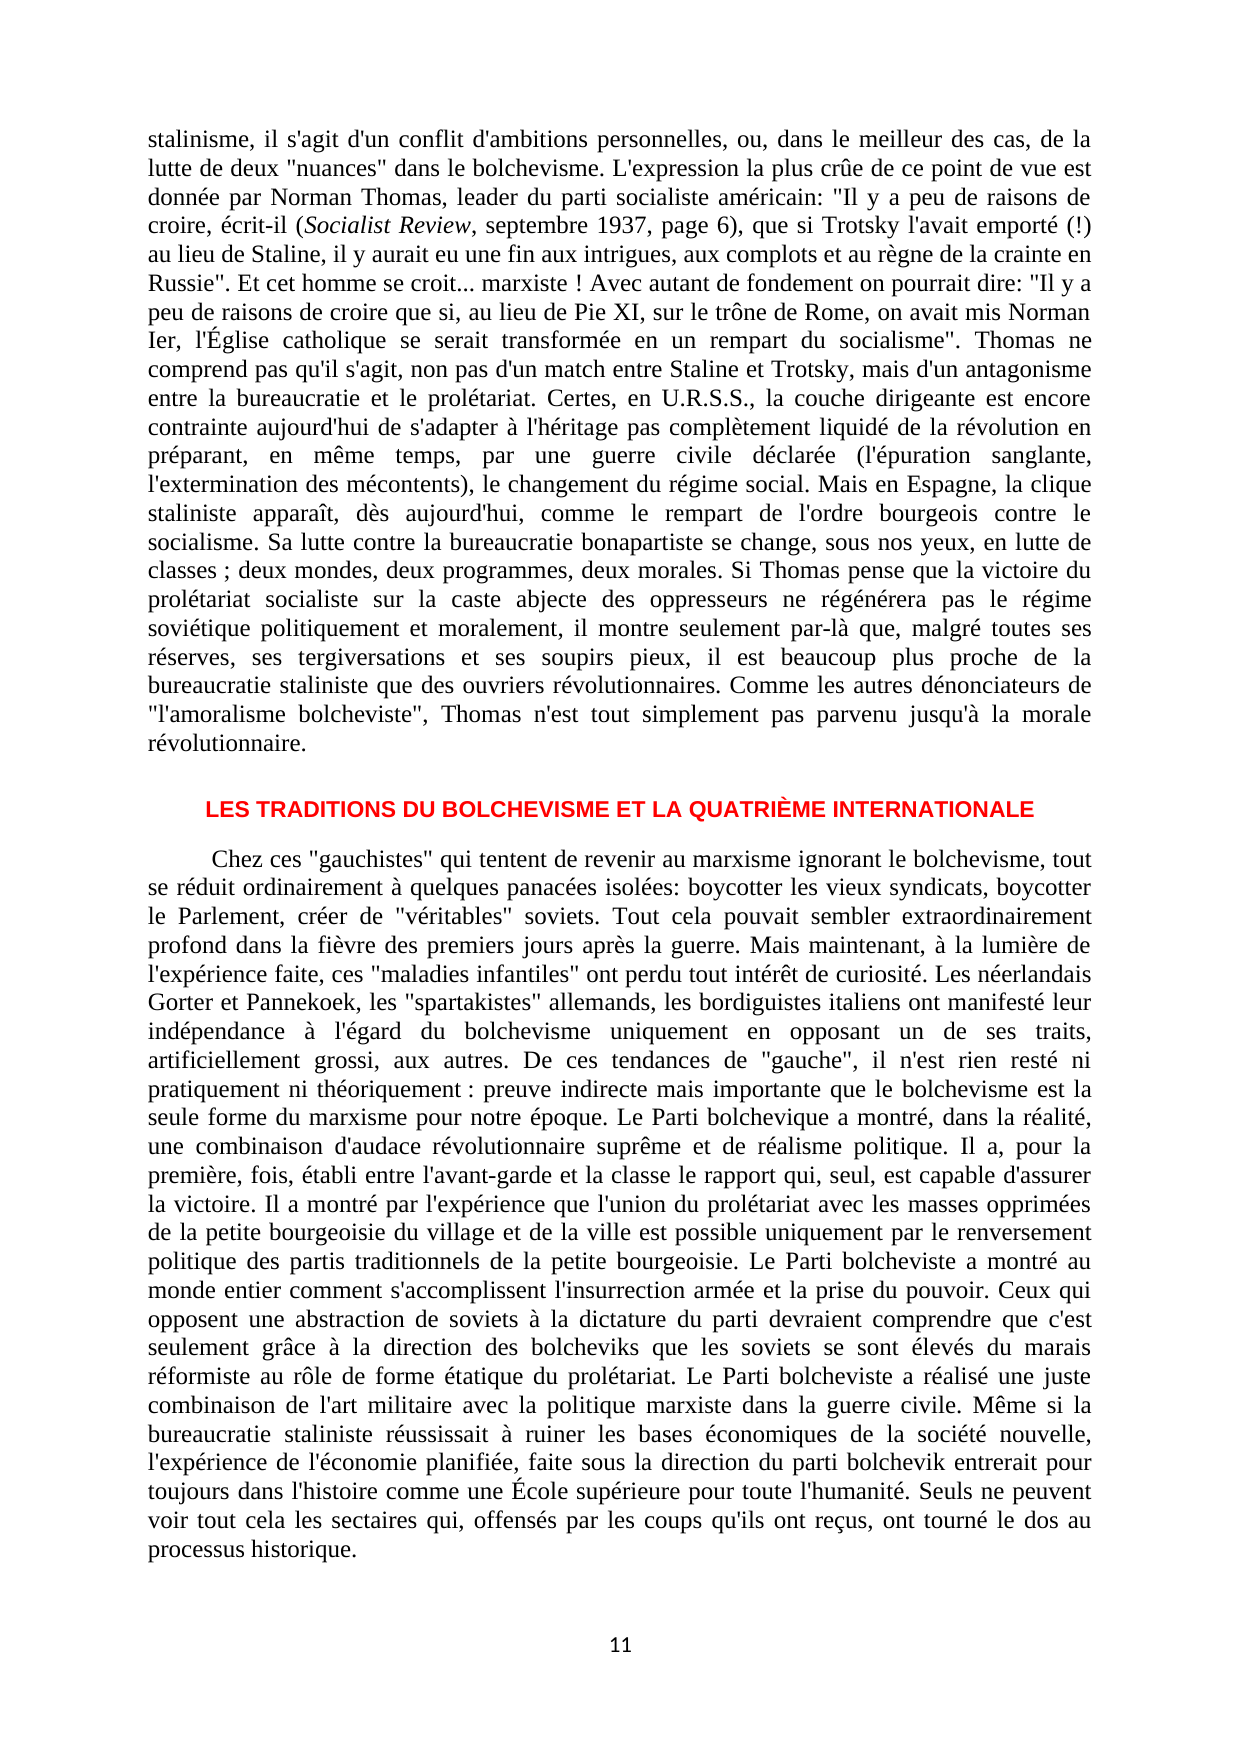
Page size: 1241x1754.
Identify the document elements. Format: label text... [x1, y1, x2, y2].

text Chez ces "gauchistes" qui tentent de revenir au marxisme ignorant le bolchevisme, tout se réduit ordinairement à quelques panacées isolées: boycotter les vieux syndicats, boycotter le Parlement, créer de "véritables" soviets. Tout cela pouvait sembler extraordinairement profond dans la fièvre des premiers jours après la guerre. Mais maintenant, à la lumière de l'expérience faite, ces "maladies infantiles" ont perdu tout intérêt de curiosité. Les néerlandais Gorter et Pannekoek, les "spartakistes" allemands, les bordiguistes italiens ont manifesté leur indépendance à l'égard du bolchevisme uniquement en opposant un de ses traits, artificiellement grossi, aux autres. De ces tendances de "gauche", il n'est rien resté ni pratiquement ni théoriquement : preuve indirecte mais importante que le bolchevisme est la seule forme du marxisme pour notre époque. Le Parti bolchevique a montré, dans la réalité, une combinaison d'audace révolutionnaire suprême et de réalisme politique. Il a, pour la première, fois, établi entre l'avant-garde et la classe le rapport qui, seul, est capable d'assurer la victoire. Il a montré par l'expérience que l'union du prolétariat avec les masses opprimées de la petite bourgeoisie du village et de la ville est possible uniquement par le renversement politique des partis traditionnels de la petite bourgeoisie. Le Parti bolcheviste a montré au monde entier comment s'accomplissent l'insurrection armée et la prise du pouvoir. Ceux qui opposent une abstraction de soviets à la dictature du parti devraient comprendre que c'est seulement grâce à la direction des bolcheviks que les soviets se sont élevés du marais réformiste au rôle de forme étatique du prolétariat. Le Parti bolcheviste a réalisé une juste combinaison de l'art militaire avec la politique marxiste dans la guerre civile. Même si la bureaucratie staliniste réussissait à ruiner les bases économiques de la société nouvelle, l'expérience de l'économie planifiée, faite sous la direction du parti bolchevik entrerait pour toujours dans l'histoire comme une École supérieure pour toute l'humanité. Seuls ne peuvent voir tout cela les sectaires qui, offensés par les coups qu'ils ont reçus, ont tourné le dos au processus historique. [148, 844, 1093, 1562]
text stalinisme, il s'agit d'un conflit d'ambitions personnelles, ou, dans le meilleur des cas, de la lutte de deux "nuances" dans le bolchevisme. L'expression la plus crûe de ce point de vue est donnée par Norman Thomas, leader du parti socialiste américain: "Il y a peu de raisons de croire, écrit-il (Socialist Review, septembre 1937, page 6), que si Trotsky l'avait emporté (!) au lieu de Staline, il y aurait eu une fin aux intrigues, aux complots et au règne de la crainte en Russie". Et cet homme se croit... marxiste ! Avec autant de fondement on pourrait dire: "Il y a peu de raisons de croire que si, au lieu de Pie XI, sur le trône de Rome, on avait mis Norman Ier, l'Église catholique se serait transformée en un rempart du socialisme". Thomas ne comprend pas qu'il s'agit, non pas d'un match entre Staline et Trotsky, mais d'un antagonisme entre la bureaucratie et le prolétariat. Certes, en U.R.S.S., la couche dirigeante est encore contrainte aujourd'hui de s'adapter à l'héritage pas complètement liquidé de la révolution en préparant, en même temps, par une guerre civile déclarée (l'épuration sanglante, l'extermination des mécontents), le changement du régime social. Mais en Espagne, la clique staliniste apparaît, dès aujourd'hui, comme le rempart de l'ordre bourgeois contre le socialisme. Sa lutte contre la bureaucratie bonapartiste se change, sous nos yeux, en lutte de classes ; deux mondes, deux programmes, deux morales. Si Thomas pense que la victoire du prolétariat socialiste sur la caste abjecte des oppresseurs ne régénérera pas le régime soviétique politiquement et moralement, il montre seulement par-là que, malgré toutes ses réserves, ses tergiversations et ses soupirs pieux, il est beaucoup plus proche de la bureaucratie staliniste que des ouvriers révolutionnaires. Comme les autres dénonciateurs de "l'amoralisme bolcheviste", Thomas n'est tout simplement pas parvenu jusqu'à la morale révolutionnaire. [148, 124, 1093, 757]
text LES TRADITIONS DU BOLCHEVISME ET LA QUATRIÈME INTERNATIONALE [148, 796, 1093, 823]
